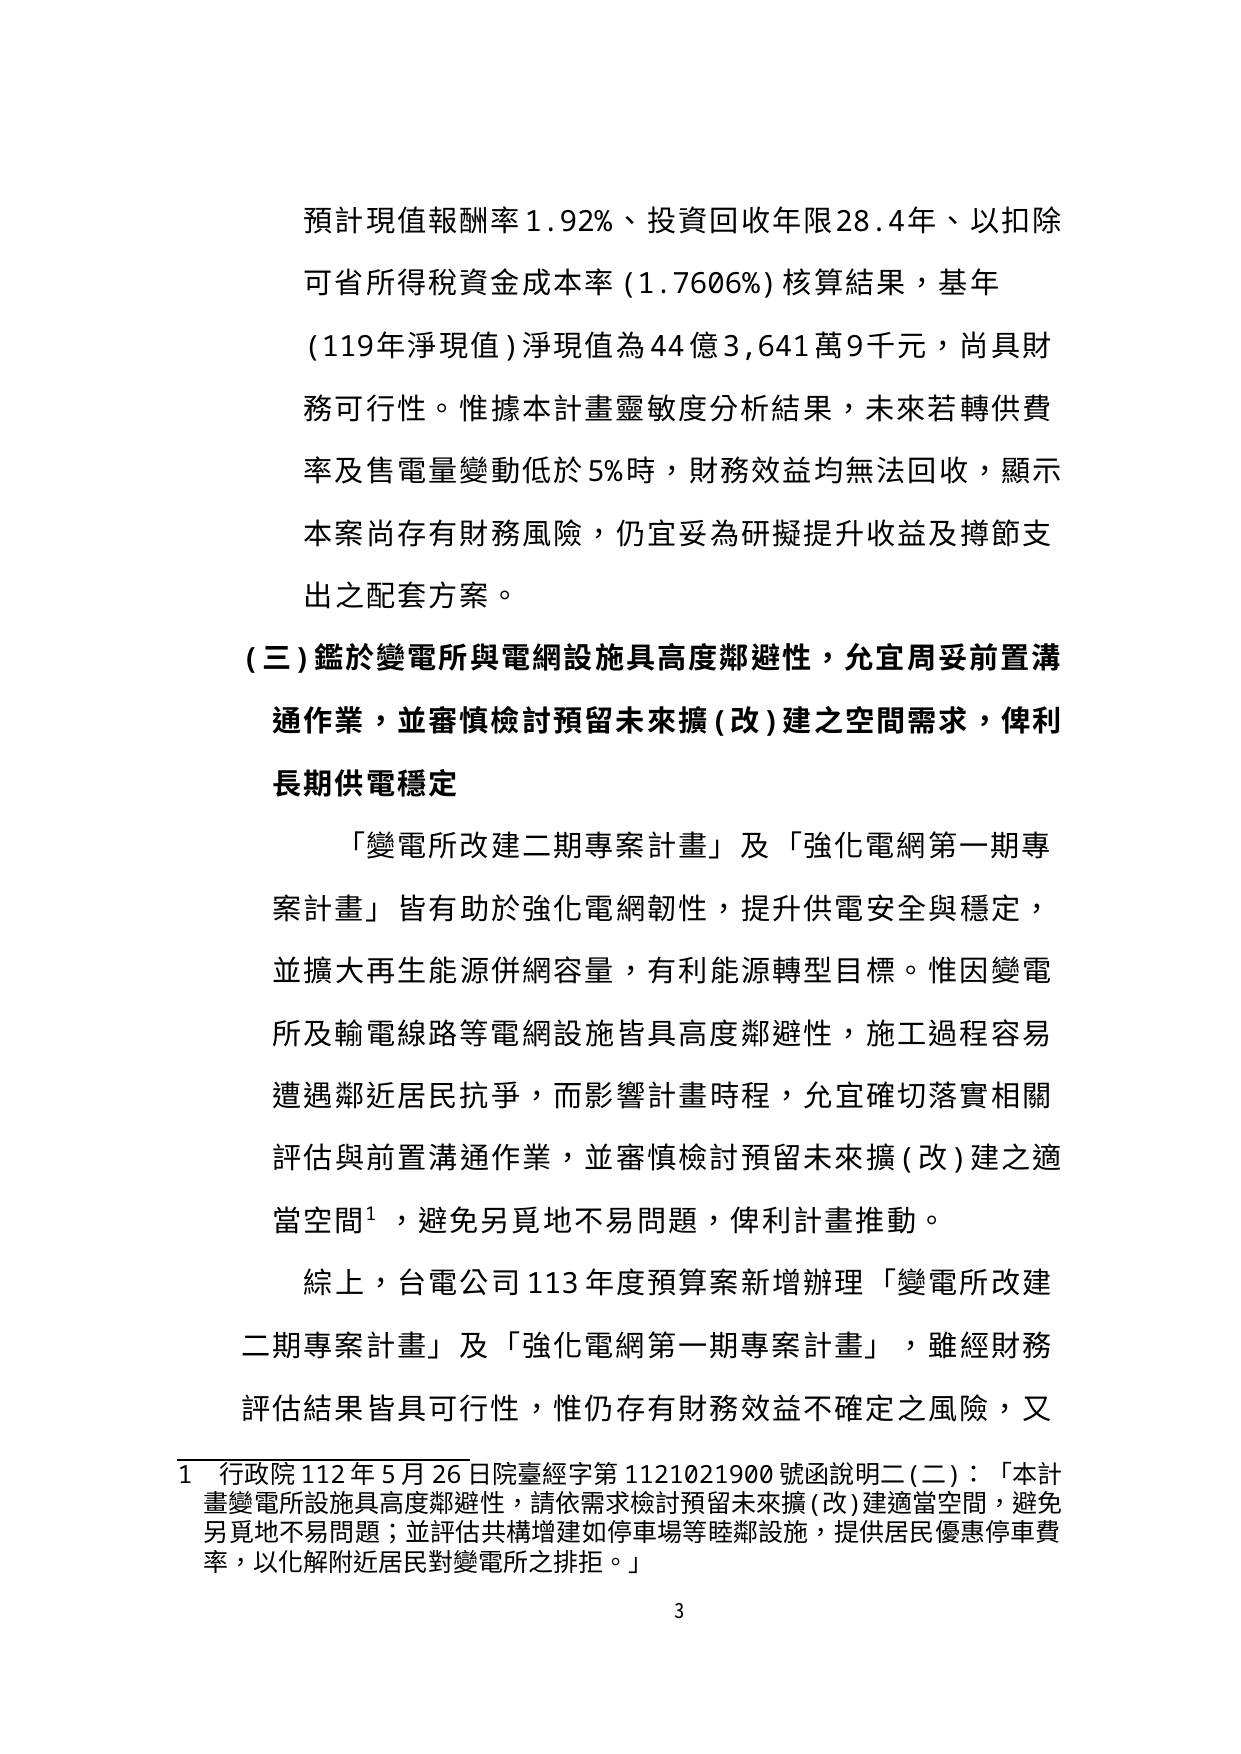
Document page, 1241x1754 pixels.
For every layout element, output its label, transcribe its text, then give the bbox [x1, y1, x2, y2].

text 2.強化電網第一期專案計畫：本計畫財務效益分析結果為：預計現值報酬率1.92%、投資回收年限28.4年、以扣除可省所得稅資金成本率(1.7606%)核算結果，基年(119年淨現值)淨現值為44億3,641萬9千元，尚具財務可行性。惟據本計畫靈敏度分析結果，未來若轉供費率及售電量變動低於5%時，財務效益均無法回收，顯示本案尚存有財務風險，仍宜妥為研擬提升收益及撙節支出之配套方案。 [266, 177, 1063, 615]
text (三)鑑於變電所與電網設施具高度鄰避性，允宜周妥前置溝通作業，並審慎檢討預留未來擴(改)建之空間需求，俾利長期供電穩定 [236, 615, 1063, 802]
text 綜上，台電公司113年度預算案新增辦理「變電所改建二期專案計畫」及「強化電網第一期專案計畫」，雖經財務評估結果皆具可行性，惟仍存有財務效益不確定之風險，又 [236, 1240, 1063, 1427]
text 「變電所改建二期專案計畫」及「強化電網第一期專案計畫」皆有助於強化電網韌性，提升供電安全與穩定，並擴大再生能源併網容量，有利能源轉型目標。惟因變電所及輸電線路等電網設施皆具高度鄰避性，施工過程容易遭遇鄰近居民抗爭，而影響計畫時程，允宜確切落實相關評估與前置溝通作業，並審慎檢討預留未來擴(改)建之適當空間，避免另覓地不易問題，俾利計畫推動。 [266, 802, 1063, 1240]
text 行政院112年5月26日院臺經字第1121021900號函說明二(二)：「本計畫變電所設施具高度鄰避性，請依需求檢討預留未來擴(改)建適當空間，避免另覓地不易問題；並評估共構增建如停車場等睦鄰設施，提供居民優惠停車費率，以化解附近居民對變電所之排拒。」 [177, 1460, 1063, 1577]
